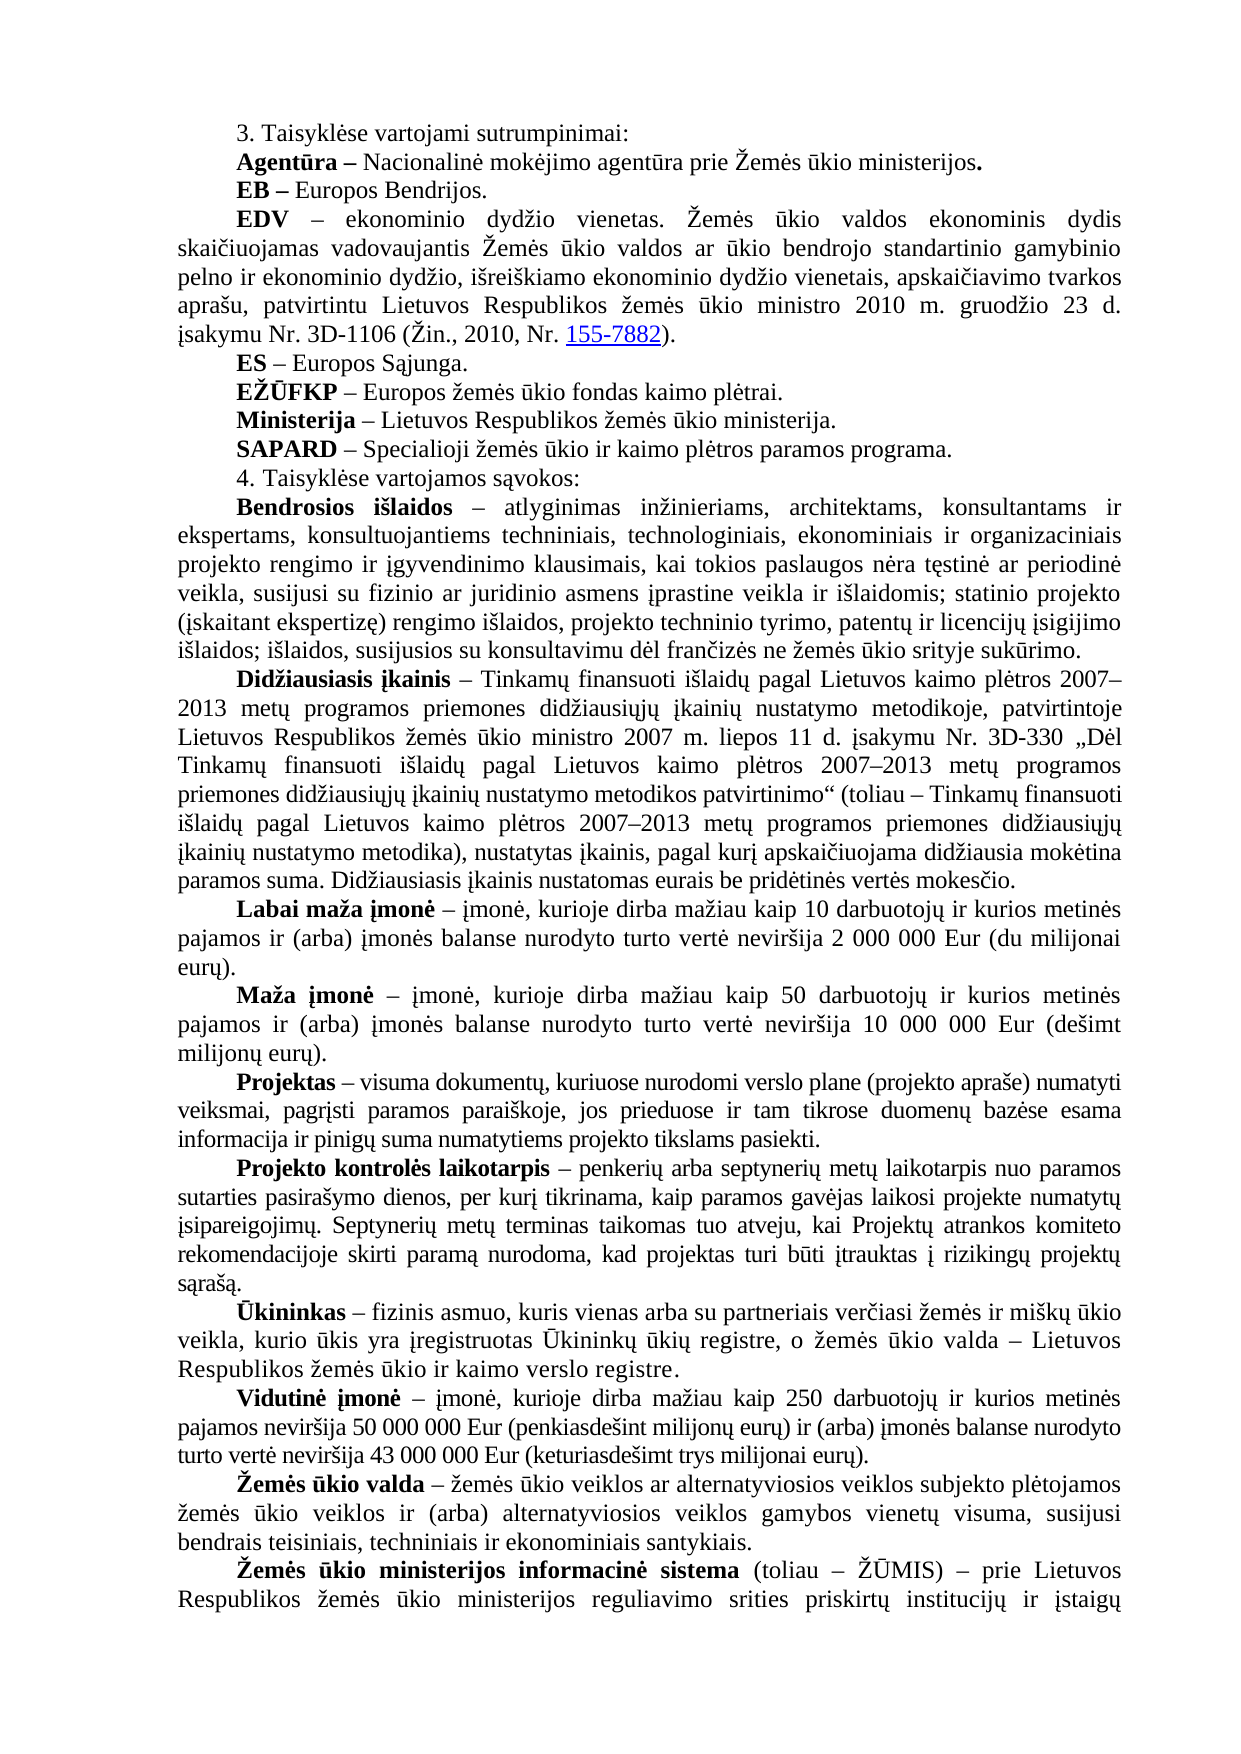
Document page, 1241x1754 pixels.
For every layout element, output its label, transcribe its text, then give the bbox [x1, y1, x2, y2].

text Projektas – visuma dokumentų, kuriuose nurodomi verslo plane (projekto apraše) numatyti veiksmai, pagrįsti paramos paraiškoje, jos prieduose ir tam tikrose duomenų bazėse esama informacija ir pinigų suma numatytiems projekto tikslams pasiekti. [177, 1067, 1122, 1153]
text SAPARD – Specialioji žemės ūkio ir kaimo plėtros paramos programa. [177, 434, 1122, 463]
text Agentūra – Nacionalinė mokėjimo agentūra prie Žemės ūkio ministerijos. [177, 147, 1122, 176]
text ES – Europos Sąjunga. [177, 348, 1122, 377]
text Bendrosios išlaidos – atlyginimas inžinieriams, architektams, konsultantams ir ekspertams, konsultuojantiems techniniais, technologiniais, ekonominiais ir organizaciniais projekto rengimo ir įgyvendinimo klausimais, kai tokios paslaugos nėra tęstinė ar periodinė veikla, susijusi su fizinio ar juridinio asmens įprastine veikla ir išlaidomis; statinio projekto (įskaitant ekspertizę) rengimo išlaidos, projekto techninio tyrimo, patentų ir licencijų įsigijimo išlaidos; išlaidos, susijusios su konsultavimu dėl frančizės ne žemės ūkio srityje sukūrimo. [177, 492, 1122, 664]
text 3. Taisyklėse vartojami sutrumpinimai: [177, 118, 1122, 147]
text 4. Taisyklėse vartojamos sąvokos: [177, 463, 1122, 492]
text Žemės ūkio valda – žemės ūkio veiklos ar alternatyviosios veiklos subjekto plėtojamos žemės ūkio veiklos ir (arba) alternatyviosios veiklos gamybos vienetų visuma, susijusi bendrais teisiniais, techniniais ir ekonominiais santykiais. [177, 1469, 1122, 1556]
text EDV – ekonominio dydžio vienetas. Žemės ūkio valdos ekonominis dydis skaičiuojamas vadovaujantis Žemės ūkio valdos ar ūkio bendrojo standartinio gamybinio pelno ir ekonominio dydžio, išreiškiamo ekonominio dydžio vienetais, apskaičiavimo tvarkos aprašu, patvirtintu Lietuvos Respublikos žemės ūkio ministro 2010 m. gruodžio 23 d. įsakymu Nr. 3D-1106 (Žin., 2010, Nr. 155-7882). [177, 204, 1122, 348]
text Žemės ūkio ministerijos informacinė sistema (toliau – ŽŪMIS) – prie Lietuvos Respublikos žemės ūkio ministerijos reguliavimo srities priskirtų institucijų ir įstaigų [177, 1556, 1122, 1613]
text Vidutinė įmonė – įmonė, kurioje dirba mažiau kaip 250 darbuotojų ir kurios metinės pajamos neviršija 50 000 000 Eur (penkiasdešint milijonų eurų) ir (arba) įmonės balanse nurodyto turto vertė neviršija 43 000 000 Eur (keturiasdešimt trys milijonai eurų). [177, 1383, 1122, 1469]
text Didžiausiasis įkainis – Tinkamų finansuoti išlaidų pagal Lietuvos kaimo plėtros 2007–2013 metų programos priemones didžiausiųjų įkainių nustatymo metodikoje, patvirtintoje Lietuvos Respublikos žemės ūkio ministro 2007 m. liepos 11 d. įsakymu Nr. 3D-330 „Dėl Tinkamų finansuoti išlaidų pagal Lietuvos kaimo plėtros 2007–2013 metų programos priemones didžiausiųjų įkainių nustatymo metodikos patvirtinimo“ (toliau – Tinkamų finansuoti išlaidų pagal Lietuvos kaimo plėtros 2007–2013 metų programos priemones didžiausiųjų įkainių nustatymo metodika), nustatytas įkainis, pagal kurį apskaičiuojama didžiausia mokėtina paramos suma. Didžiausiasis įkainis nustatomas eurais be pridėtinės vertės mokesčio. [177, 664, 1122, 894]
text Ūkininkas – fizinis asmuo, kuris vienas arba su partneriais verčiasi žemės ir miškų ūkio veikla, kurio ūkis yra įregistruotas Ūkininkų ūkių registre, o žemės ūkio valda – Lietuvos Respublikos žemės ūkio ir kaimo verslo registre. [177, 1297, 1122, 1383]
text Labai maža įmonė – įmonė, kurioje dirba mažiau kaip 10 darbuotojų ir kurios metinės pajamos ir (arba) įmonės balanse nurodyto turto vertė neviršija 2 000 000 Eur (du milijonai eurų). [177, 894, 1122, 981]
text EŽŪFKP – Europos žemės ūkio fondas kaimo plėtrai. [177, 377, 1122, 406]
text EB – Europos Bendrijos. [177, 176, 1122, 204]
text Maža įmonė – įmonė, kurioje dirba mažiau kaip 50 darbuotojų ir kurios metinės pajamos ir (arba) įmonės balanse nurodyto turto vertė neviršija 10 000 000 Eur (dešimt milijonų eurų). [177, 981, 1122, 1067]
text Ministerija – Lietuvos Respublikos žemės ūkio ministerija. [177, 406, 1122, 434]
text Projekto kontrolės laikotarpis – penkerių arba septynerių metų laikotarpis nuo paramos sutarties pasirašymo dienos, per kurį tikrinama, kaip paramos gavėjas laikosi projekte numatytų įsipareigojimų. Septynerių metų terminas taikomas tuo atveju, kai Projektų atrankos komiteto rekomendacijoje skirti paramą nurodoma, kad projektas turi būti įtrauktas į rizikingų projektų sąrašą. [177, 1153, 1122, 1297]
